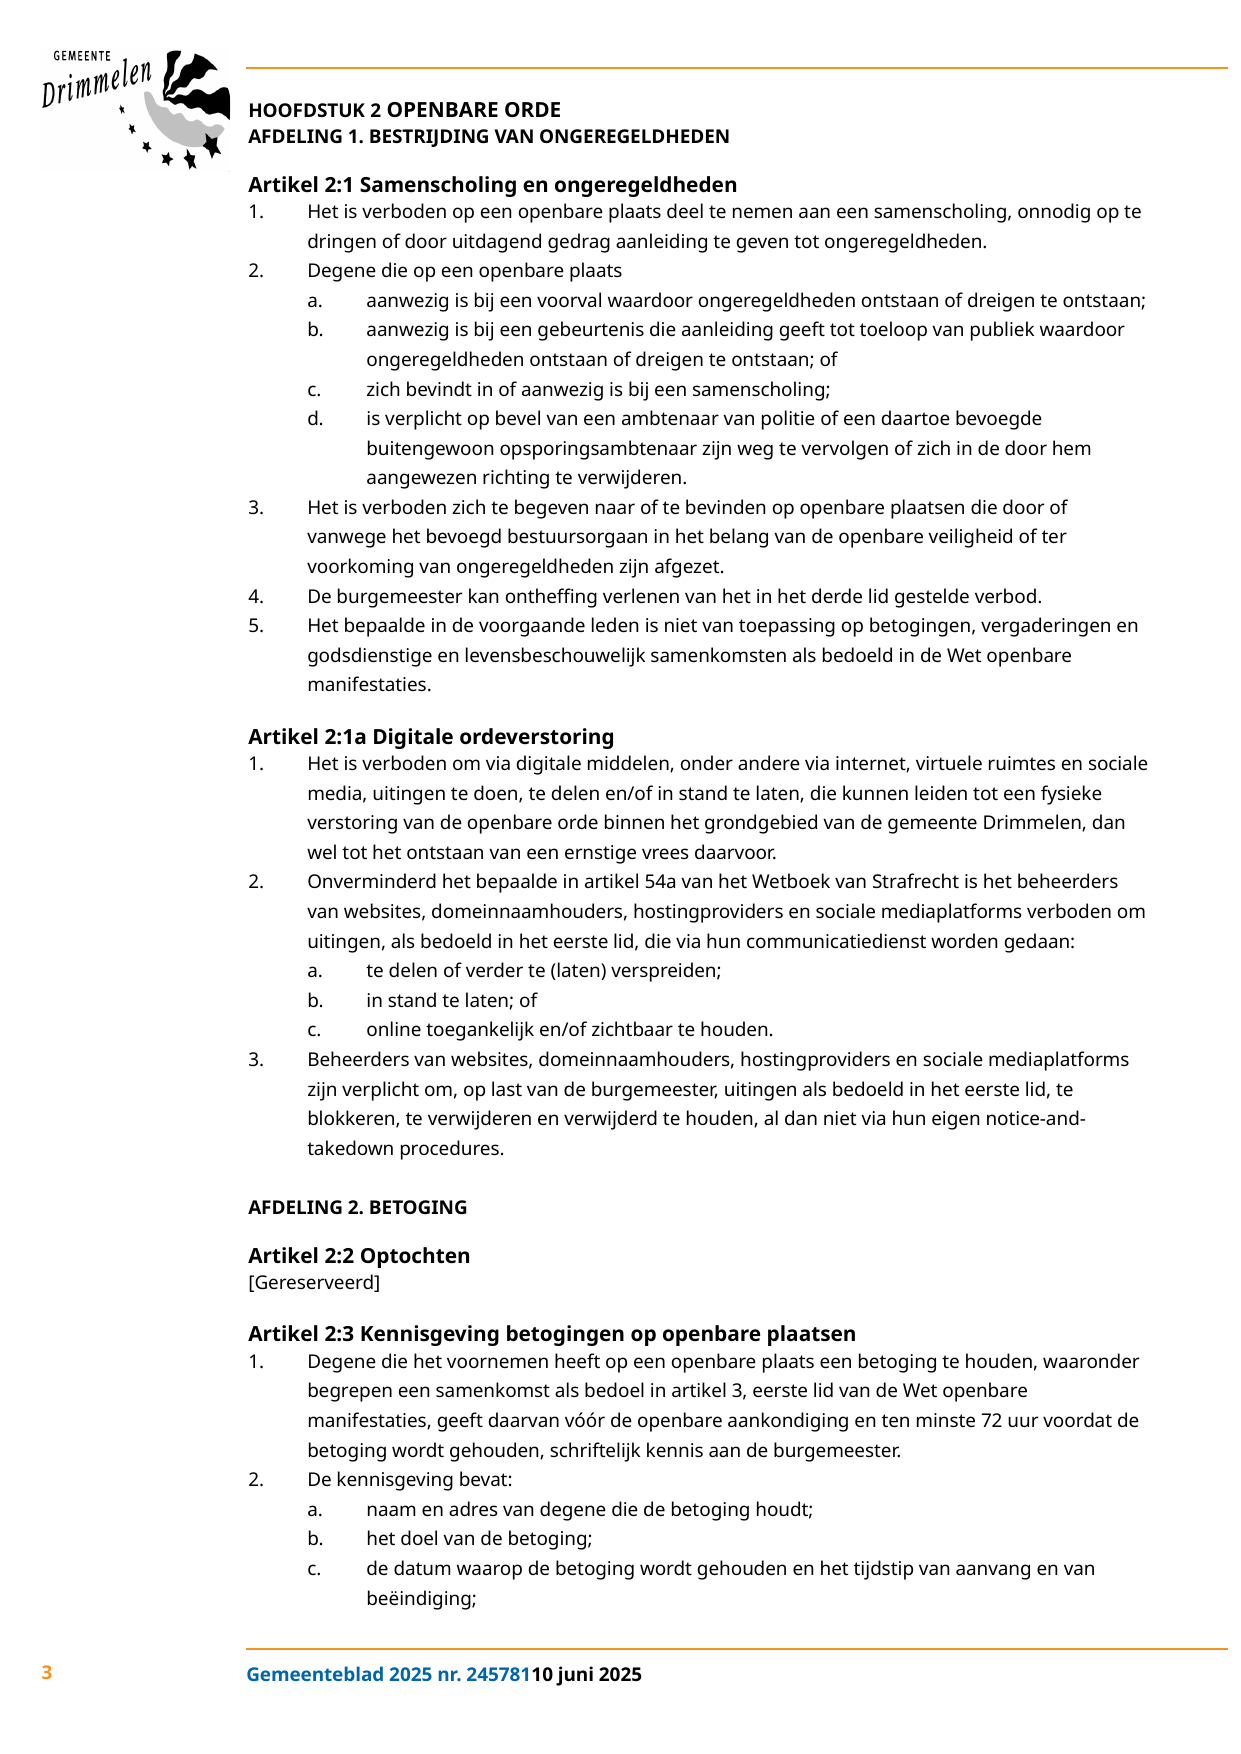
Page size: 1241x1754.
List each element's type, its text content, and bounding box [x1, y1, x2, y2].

list naam en adres van degene die de betoging houdt; [307, 1496, 1152, 1522]
text HOOFDSTUK 2 OPENBARE ORDE [248, 95, 1152, 123]
list Beheerders van websites, domeinnaamhouders, hostingproviders en sociale mediaplatforms zijn verplicht om, op last van de burgemeester, uitingen als bedoeld in het eerste lid, te blokkeren, te verwijderen en verwijderd te houden, al dan niet via hun eigen notice-and-takedown procedures. [248, 1046, 1152, 1161]
list Onverminderd het bepaalde in artikel 54a van het Wetboek van Strafrecht is het beheerders van websites, domeinnaamhouders, hostingproviders en sociale mediaplatforms verboden om uitingen, als bedoeld in het eerste lid, die via hun communicatiedienst worden gedaan: [248, 869, 1152, 954]
text Artikel 2:1 Samenscholing en ongeregeldheden [248, 170, 1152, 198]
list De kennisgeving bevat: [248, 1466, 1152, 1492]
list Het bepaalde in de voorgaande leden is niet van toepassing op betogingen, vergaderingen en godsdienstige en levensbeschouwelijk samenkomsten als bedoeld in de Wet openbare manifestaties. [248, 612, 1152, 697]
text Artikel 2:3 Kennisgeving betogingen op openbare plaatsen [248, 1319, 1152, 1348]
text AFDELING 2. BETOGING [248, 1194, 1152, 1220]
list aanwezig is bij een gebeurtenis die aanleiding geeft tot toeloop van publiek waardoor ongeregeldheden ontstaan of dreigen te ontstaan; of [307, 317, 1152, 372]
list Degene die het voornemen heeft op een openbare plaats een betoging te houden, waaronder begrepen een samenkomst als bedoel in artikel 3, eerste lid van de Wet openbare manifestaties, geeft daarvan vóór de openbare aankondiging en ten minste 72 uur voordat de betoging wordt gehouden, schriftelijk kennis aan de burgemeester. [248, 1348, 1152, 1462]
list Degene die op een openbare plaats [248, 257, 1152, 283]
list te delen of verder te (laten) verspreiden; [307, 957, 1152, 983]
list online toegankelijk en/of zichtbaar te houden. [307, 1017, 1152, 1042]
list zich bevindt in of aanwezig is bij een samenscholing; [307, 376, 1152, 401]
text [Gereserveerd] [248, 1269, 1152, 1295]
list Het is verboden om via digitale middelen, onder andere via internet, virtuele ruimtes en sociale media, uitingen te doen, te delen en/of in stand te laten, die kunnen leiden tot een fysieke verstoring van de openbare orde binnen het grondgebied van de gemeente Drimmelen, dan wel tot het ontstaan van een ernstige vrees daarvoor. [248, 750, 1152, 865]
picture [41, 47, 231, 172]
text Artikel 2:2 Optochten [248, 1241, 1152, 1269]
list de datum waarop de betoging wordt gehouden en het tijdstip van aanvang en van beëindiging; [307, 1555, 1152, 1610]
list is verplicht op bevel van een ambtenaar van politie of een daartoe bevoegde buitengewoon opsporingsambtenaar zijn weg te vervolgen of zich in de door hem aangewezen richting te verwijderen. [307, 405, 1152, 490]
list het doel van de betoging; [307, 1526, 1152, 1551]
list Het is verboden op een openbare plaats deel te nemen aan een samenscholing, onnodig op te dringen of door uitdagend gedrag aanleiding te geven tot ongeregeldheden. [248, 198, 1152, 253]
text AFDELING 1. BESTRIJDING VAN ONGEREGELDHEDEN [248, 123, 1152, 149]
list aanwezig is bij een voorval waardoor ongeregeldheden ontstaan of dreigen te ontstaan; [307, 287, 1152, 313]
list De burgemeester kan ontheffing verlenen van het in het derde lid gestelde verbod. [248, 583, 1152, 608]
list Het is verboden zich te begeven naar of te bevinden op openbare plaatsen die door of vanwege het bevoegd bestuursorgaan in het belang van de openbare veiligheid of ter voorkoming van ongeregeldheden zijn afgezet. [248, 494, 1152, 579]
list in stand te laten; of [307, 987, 1152, 1013]
text Artikel 2:1a Digitale ordeverstoring [248, 722, 1152, 750]
